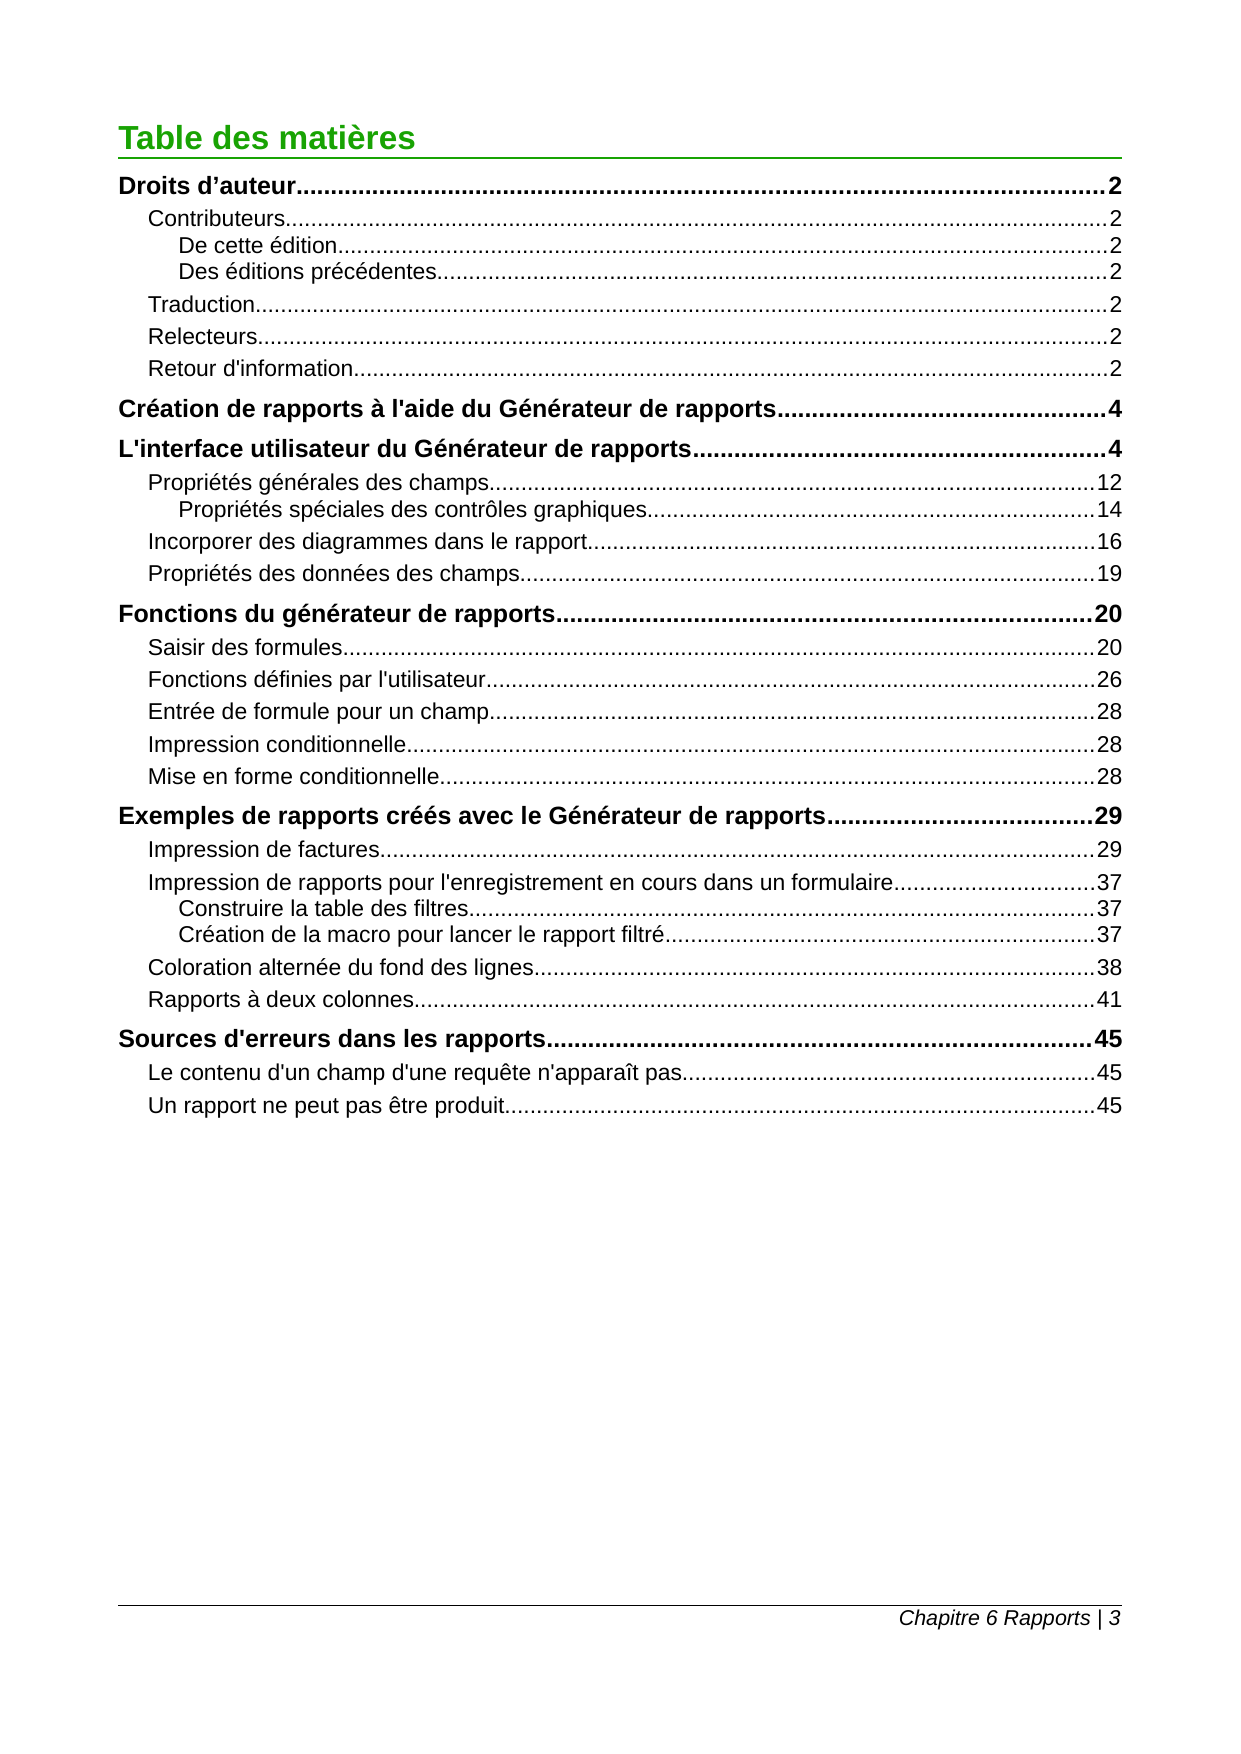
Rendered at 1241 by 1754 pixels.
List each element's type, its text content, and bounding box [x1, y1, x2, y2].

text Entrée de formule pour un champ 28 [148, 698, 1122, 724]
text Relecteurs 2 [148, 323, 1122, 349]
text Sources d'erreurs dans les rapports 45 [118, 1024, 1122, 1053]
text Création de la macro pour lancer le rapport filtré 37 [178, 921, 1122, 948]
text Exemples de rapports créés avec le Générateur de rapports 29 [118, 801, 1122, 830]
text Construire la table des filtres 37 [178, 895, 1122, 921]
text Des éditions précédentes 2 [178, 258, 1122, 284]
text Un rapport ne peut pas être produit 45 [148, 1092, 1122, 1118]
text Impression conditionnelle 28 [148, 731, 1122, 757]
text Impression de factures 29 [148, 836, 1122, 862]
text Propriétés générales des champs 12 [148, 469, 1122, 496]
text Impression de rapports pour l'enregistrement en cours dans un formulaire 37 [148, 868, 1122, 895]
text Coloration alternée du fond des lignes 38 [148, 954, 1122, 980]
text Fonctions du générateur de rapports 20 [118, 599, 1122, 627]
subtitle Table des matières [118, 118, 1122, 157]
text Rapports à deux colonnes 41 [148, 986, 1122, 1012]
text Propriétés spéciales des contrôles graphiques 14 [178, 496, 1122, 522]
text Propriétés des données des champs 19 [148, 560, 1122, 587]
text Contributeurs 2 [148, 205, 1122, 232]
text Traduction 2 [148, 291, 1122, 317]
text Retour d'information 2 [148, 355, 1122, 382]
text Droits d’auteur 2 [118, 171, 1122, 199]
text Incorporer des diagrammes dans le rapport 16 [148, 528, 1122, 554]
text L'interface utilisateur du Générateur de rapports 4 [118, 434, 1122, 463]
text Fonctions définies par l'utilisateur 26 [148, 666, 1122, 692]
text Mise en forme conditionnelle 28 [148, 763, 1122, 789]
text Création de rapports à l'aide du Générateur de rapports 4 [118, 394, 1122, 422]
text De cette édition 2 [178, 232, 1122, 258]
text Le contenu d'un champ d'une requête n'apparaît pas 45 [148, 1059, 1122, 1086]
text Saisir des formules 20 [148, 633, 1122, 660]
